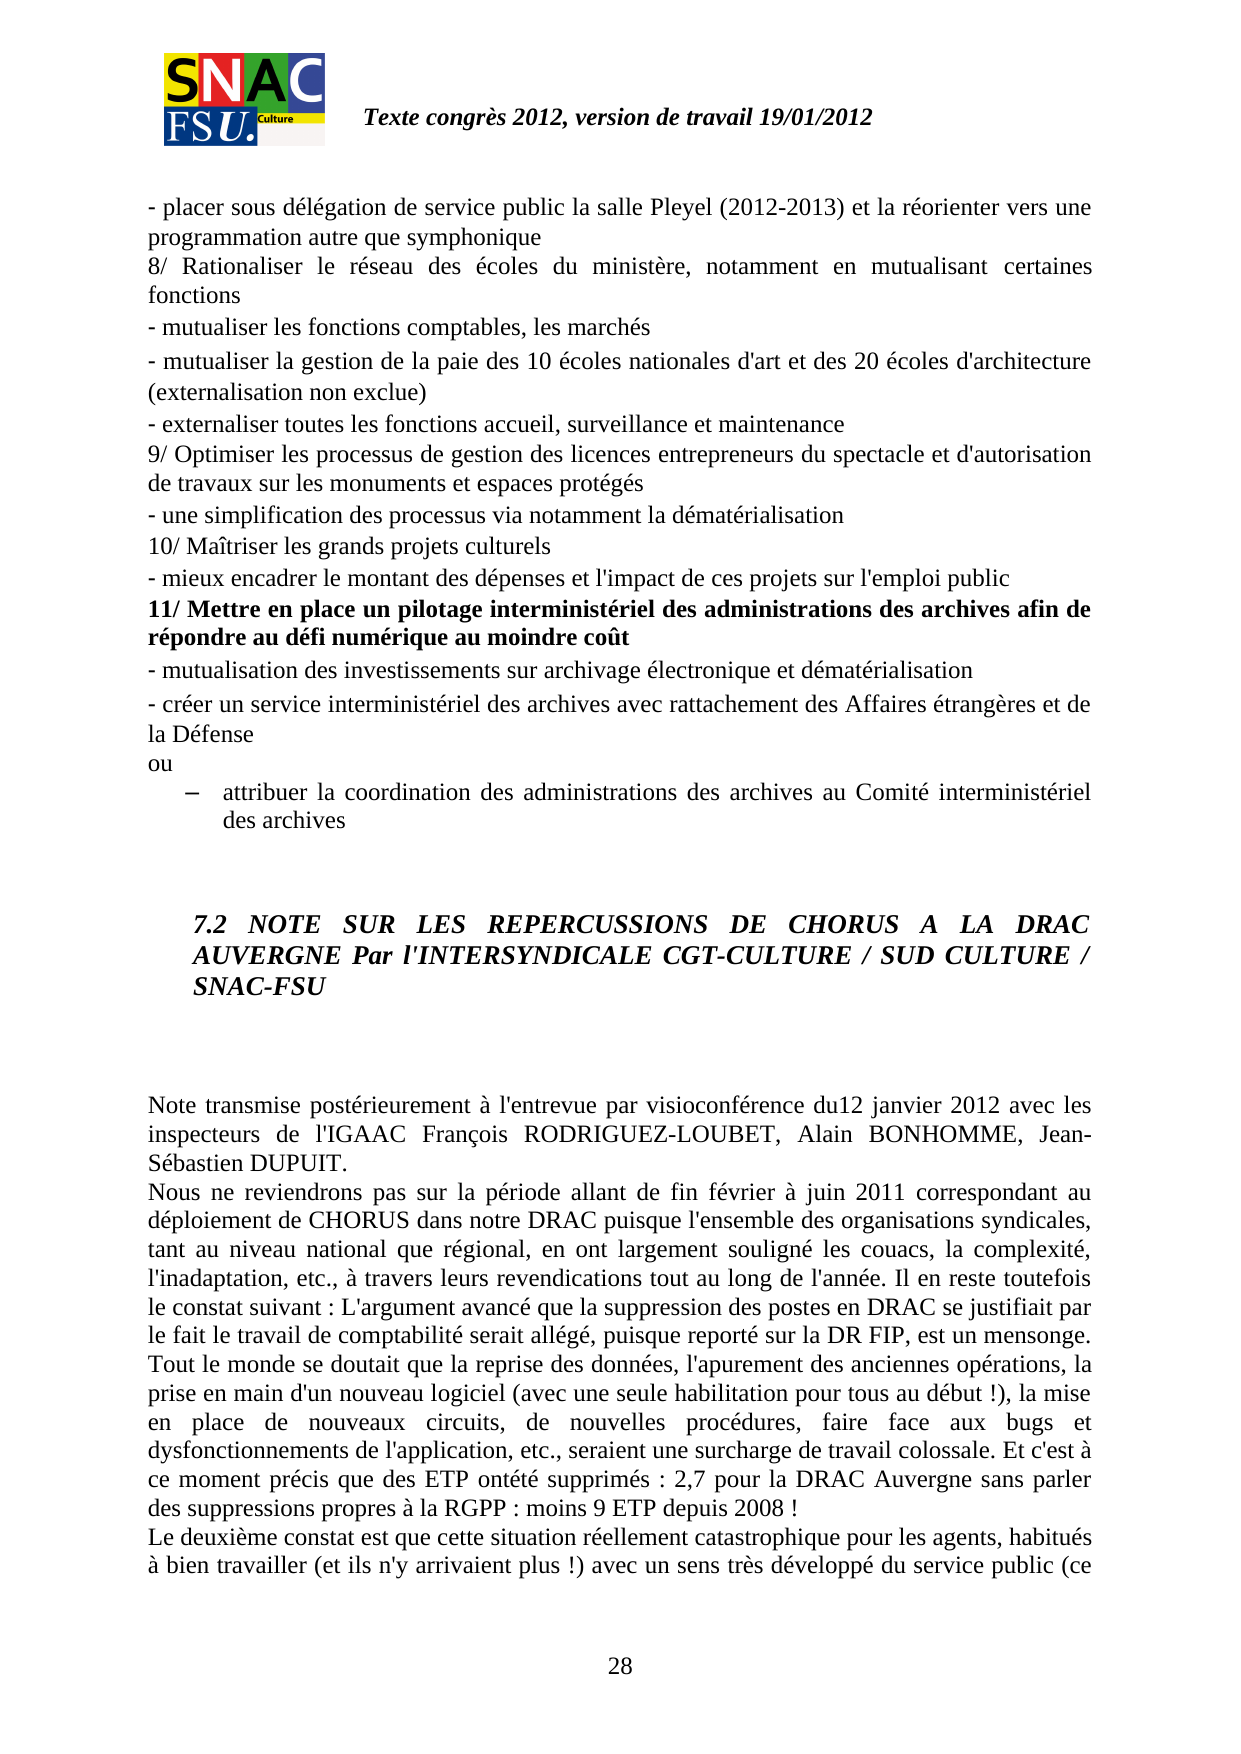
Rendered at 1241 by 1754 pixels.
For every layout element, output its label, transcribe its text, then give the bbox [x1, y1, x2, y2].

text 9/ Optimiser les processus de gestion des licences entrepreneurs du spectacle et d'autorisation de travaux sur les monuments et espaces protégés [148, 439, 1093, 497]
list attribuer la coordination des administrations des archives au Comité interministériel des archives [185, 777, 1093, 834]
text - mutualisation des investissements sur archivage électronique et dématérialisation [148, 651, 1093, 685]
text - mieux encadrer le montant des dépenses et l'impact de ces projets sur l'emploi public [148, 560, 1093, 594]
text 8/ Rationaliser le réseau des écoles du ministère, notamment en mutualisant certaines fonctions [148, 251, 1093, 308]
list 7.2 NOTE SUR LES REPERCUSSIONS DE CHORUS A LA DRAC AUVERGNE Par l'INTERSYNDICALE CGT-CULTURE / SUD CULTURE / SNAC-FSU [193, 908, 1093, 1002]
picture [164, 53, 325, 146]
text ou [148, 748, 1093, 777]
text - mutualiser la gestion de la paie des 10 écoles nationales d'art et des 20 écoles d'architecture (externalisation non exclue) [148, 342, 1093, 405]
text - externaliser toutes les fonctions accueil, surveillance et maintenance [148, 405, 1093, 439]
text Nous ne reviendrons pas sur la période allant de fin février à juin 2011 correspondant au déploiement de CHORUS dans notre DRAC puisque l'ensemble des organisations syndicales, tant au niveau national que régional, en ont largement souligné les couacs, la complexité, l'inadaptation, etc., à travers leurs revendications tout au long de l'année. Il en reste toutefois le constat suivant : L'argument avancé que la suppression des postes en DRAC se justifiait par le fait le travail de comptabilité serait allégé, puisque reporté sur la DR FIP, est un mensonge. Tout le monde se doutait que la reprise des données, l'apurement des anciennes opérations, la prise en main d'un nouveau logiciel (avec une seule habilitation pour tous au début !), la mise en place de nouveaux circuits, de nouvelles procédures, faire face aux bugs et dysfonctionnements de l'application, etc., seraient une surcharge de travail colossale. Et c'est à ce moment précis que des ETP ontété supprimés : 2,7 pour la DRAC Auvergne sans parler des suppressions propres à la RGPP : moins 9 ETP depuis 2008 ! [148, 1177, 1093, 1522]
text 10/ Maîtriser les grands projets culturels [148, 531, 1093, 560]
text Le deuxième constat est que cette situation réellement catastrophique pour les agents, habitués à bien travailler (et ils n'y arrivaient plus !) avec un sens très développé du service public (ce [148, 1522, 1093, 1579]
text Note transmise postérieurement à l'entrevue par visioconférence du12 janvier 2012 avec les inspecteurs de l'IGAAC François RODRIGUEZ-LOUBET, Alain BONHOMME, Jean-Sébastien DUPUIT. [148, 1090, 1093, 1177]
text - mutualiser les fonctions comptables, les marchés [148, 308, 1093, 342]
text 11/ Mettre en place un pilotage interministériel des administrations des archives afin de répondre au défi numérique au moindre coût [148, 594, 1093, 651]
text - une simplification des processus via notamment la dématérialisation [148, 497, 1093, 531]
text - placer sous délégation de service public la salle Pleyel (2012-2013) et la réorienter vers une programmation autre que symphonique [148, 188, 1093, 251]
text - créer un service interministériel des archives avec rattachement des Affaires étrangères et de la Défense [148, 685, 1093, 748]
